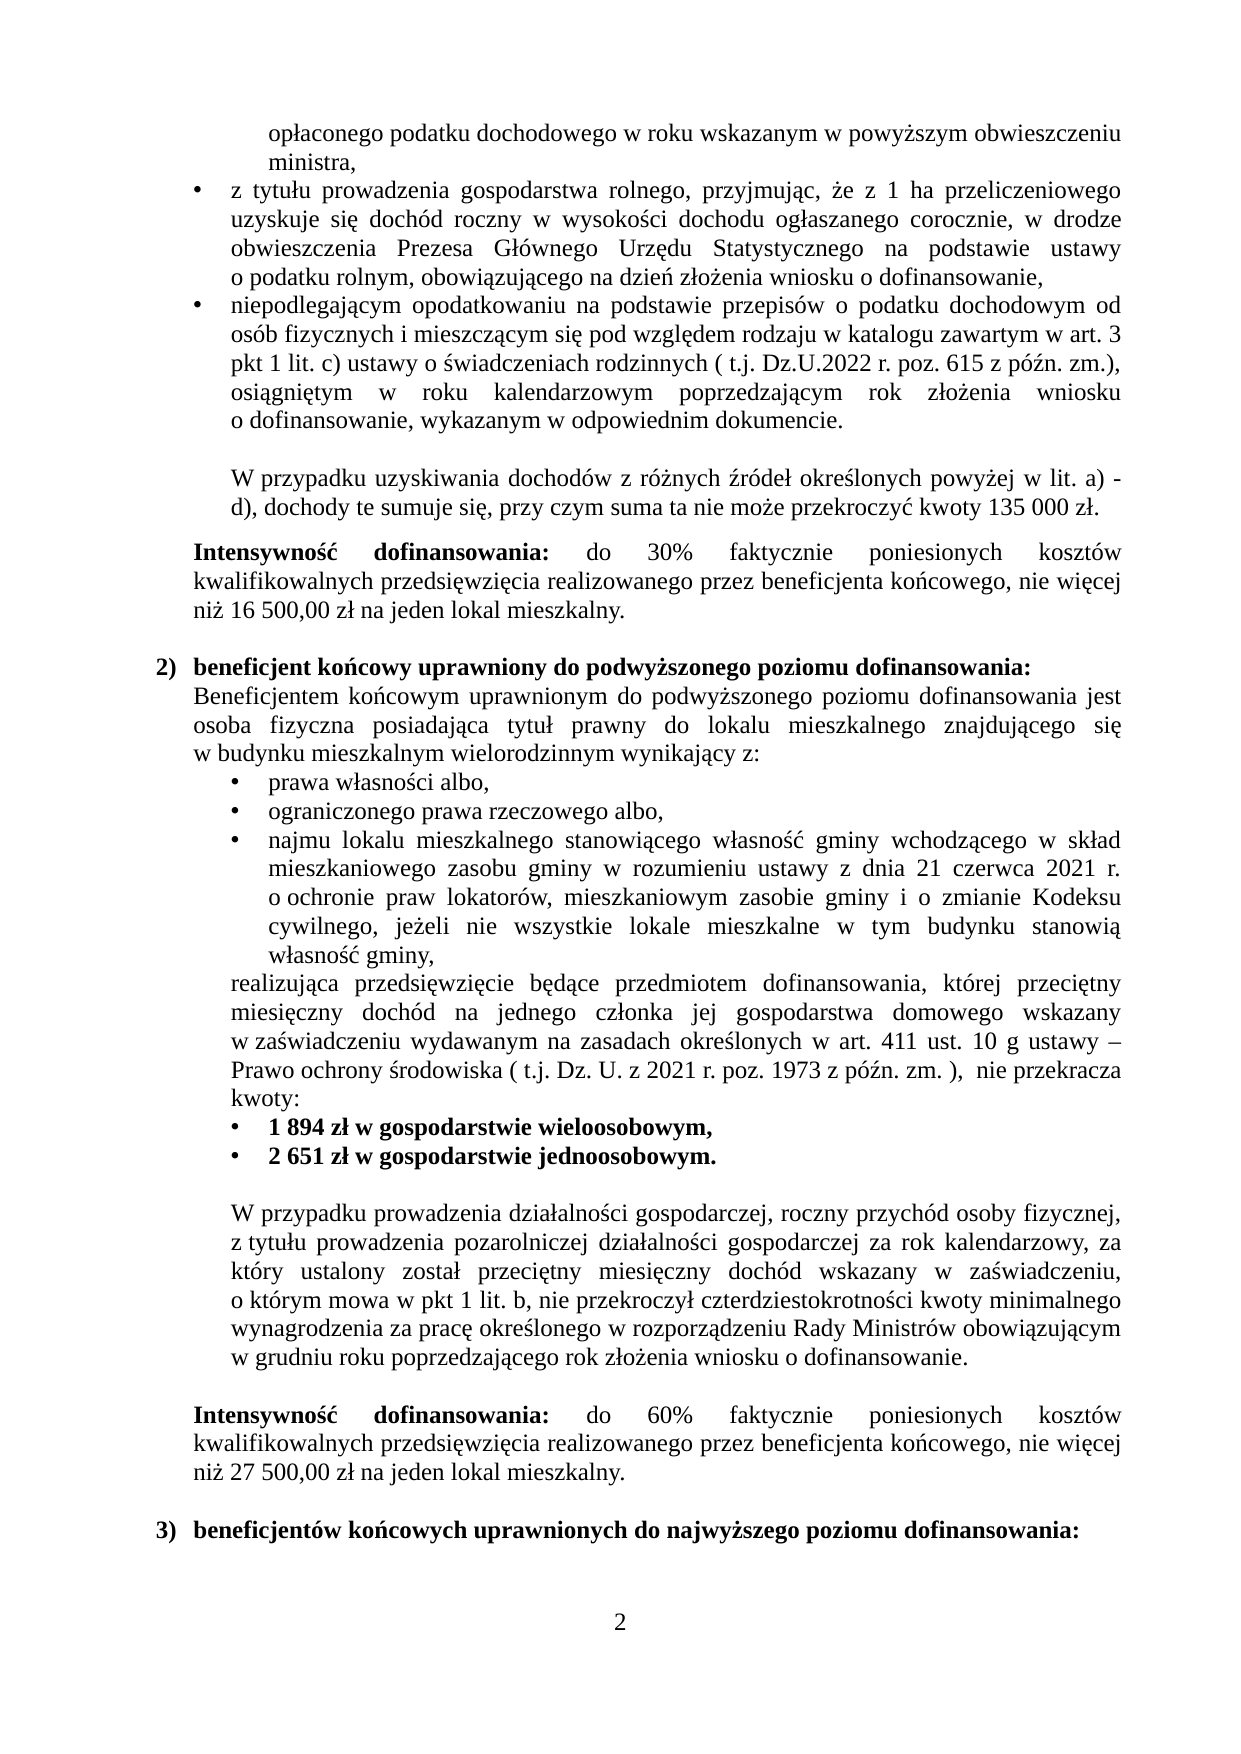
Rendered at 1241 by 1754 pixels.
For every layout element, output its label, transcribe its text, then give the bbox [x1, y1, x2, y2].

list prawa własności albo, [231, 767, 1122, 796]
list opłaconego podatku dochodowego w roku wskazanym w powyższym obwieszczeniu ministra, [231, 118, 1122, 176]
list z tytułu prowadzenia gospodarstwa rolnego, przyjmując, że z 1 ha przeliczeniowego uzyskuje się dochód roczny w wysokości dochodu ogłaszanego corocznie, w drodze obwieszczenia Prezesa Głównego Urzędu Statystycznego na podstawie ustawy o podatku rolnym, obowiązującego na dzień złożenia wniosku o dofinansowanie, [193, 176, 1122, 291]
list 2 651 zł w gospodarstwie jednoosobowym. [231, 1141, 1122, 1170]
list 1 894 zł w gospodarstwie wieloosobowym, [231, 1112, 1122, 1141]
list realizująca przedsięwzięcie będące przedmiotem dofinansowania, której przeciętny miesięczny dochód na jednego członka jej gospodarstwa domowego wskazany w zaświadczeniu wydawanym na zasadach określonych w art. 411 ust. 10 g ustawy – Prawo ochrony środowiska ( t.j. Dz. U. z 2021 r. poz. 1973 z późn. zm. ), nie przekracza kwoty: [193, 968, 1122, 1112]
list Beneficjentem końcowym uprawnionym do podwyższonego poziomu dofinansowania jest osoba fizyczna posiadająca tytuł prawny do lokalu mieszkalnego znajdującego się w budynku mieszkalnym wielorodzinnym wynikający z: [156, 681, 1122, 767]
list beneficjentów końcowych uprawnionych do najwyższego poziomu dofinansowania: [156, 1515, 1122, 1543]
list Intensywność dofinansowania: do 60% faktycznie poniesionych kosztów kwalifikowalnych przedsięwzięcia realizowanego przez beneficjenta końcowego, nie więcej niż 27 500,00 zł na jeden lokal mieszkalny. [156, 1400, 1122, 1486]
list ograniczonego prawa rzeczowego albo, [231, 796, 1122, 825]
list niepodlegającym opodatkowaniu na podstawie przepisów o podatku dochodowym od osób fizycznych i mieszczącym się pod względem rodzaju w katalogu zawartym w art. 3 pkt 1 lit. c) ustawy o świadczeniach rodzinnych ( t.j. Dz.U.2022 r. poz. 615 z późn. zm.), osiągniętym w roku kalendarzowym poprzedzającym rok złożenia wniosku o dofinansowanie, wykazanym w odpowiednim dokumencie. [193, 291, 1122, 434]
list W przypadku uzyskiwania dochodów z różnych źródeł określonych powyżej w lit. a) - d), dochody te sumuje się, przy czym suma ta nie może przekroczyć kwoty 135 000 zł. [193, 463, 1122, 521]
list najmu lokalu mieszkalnego stanowiącego własność gminy wchodzącego w skład mieszkaniowego zasobu gminy w rozumieniu ustawy z dnia 21 czerwca 2021 r. o ochronie praw lokatorów, mieszkaniowym zasobie gminy i o zmianie Kodeksu cywilnego, jeżeli nie wszystkie lokale mieszkalne w tym budynku stanowią własność gminy, [231, 825, 1122, 968]
list Intensywność dofinansowania: do 30% faktycznie poniesionych kosztów kwalifikowalnych przedsięwzięcia realizowanego przez beneficjenta końcowego, nie więcej niż 16 500,00 zł na jeden lokal mieszkalny. [156, 537, 1122, 623]
list beneficjent końcowy uprawniony do podwyższonego poziomu dofinansowania: [156, 652, 1122, 681]
list W przypadku prowadzenia działalności gospodarczej, roczny przychód osoby fizycznej, z tytułu prowadzenia pozarolniczej działalności gospodarczej za rok kalendarzowy, za który ustalony został przeciętny miesięczny dochód wskazany w zaświadczeniu, o którym mowa w pkt 1 lit. b, nie przekroczył czterdziestokrotności kwoty minimalnego wynagrodzenia za pracę określonego w rozporządzeniu Rady Ministrów obowiązującym w grudniu roku poprzedzającego rok złożenia wniosku o dofinansowanie. [193, 1198, 1122, 1371]
